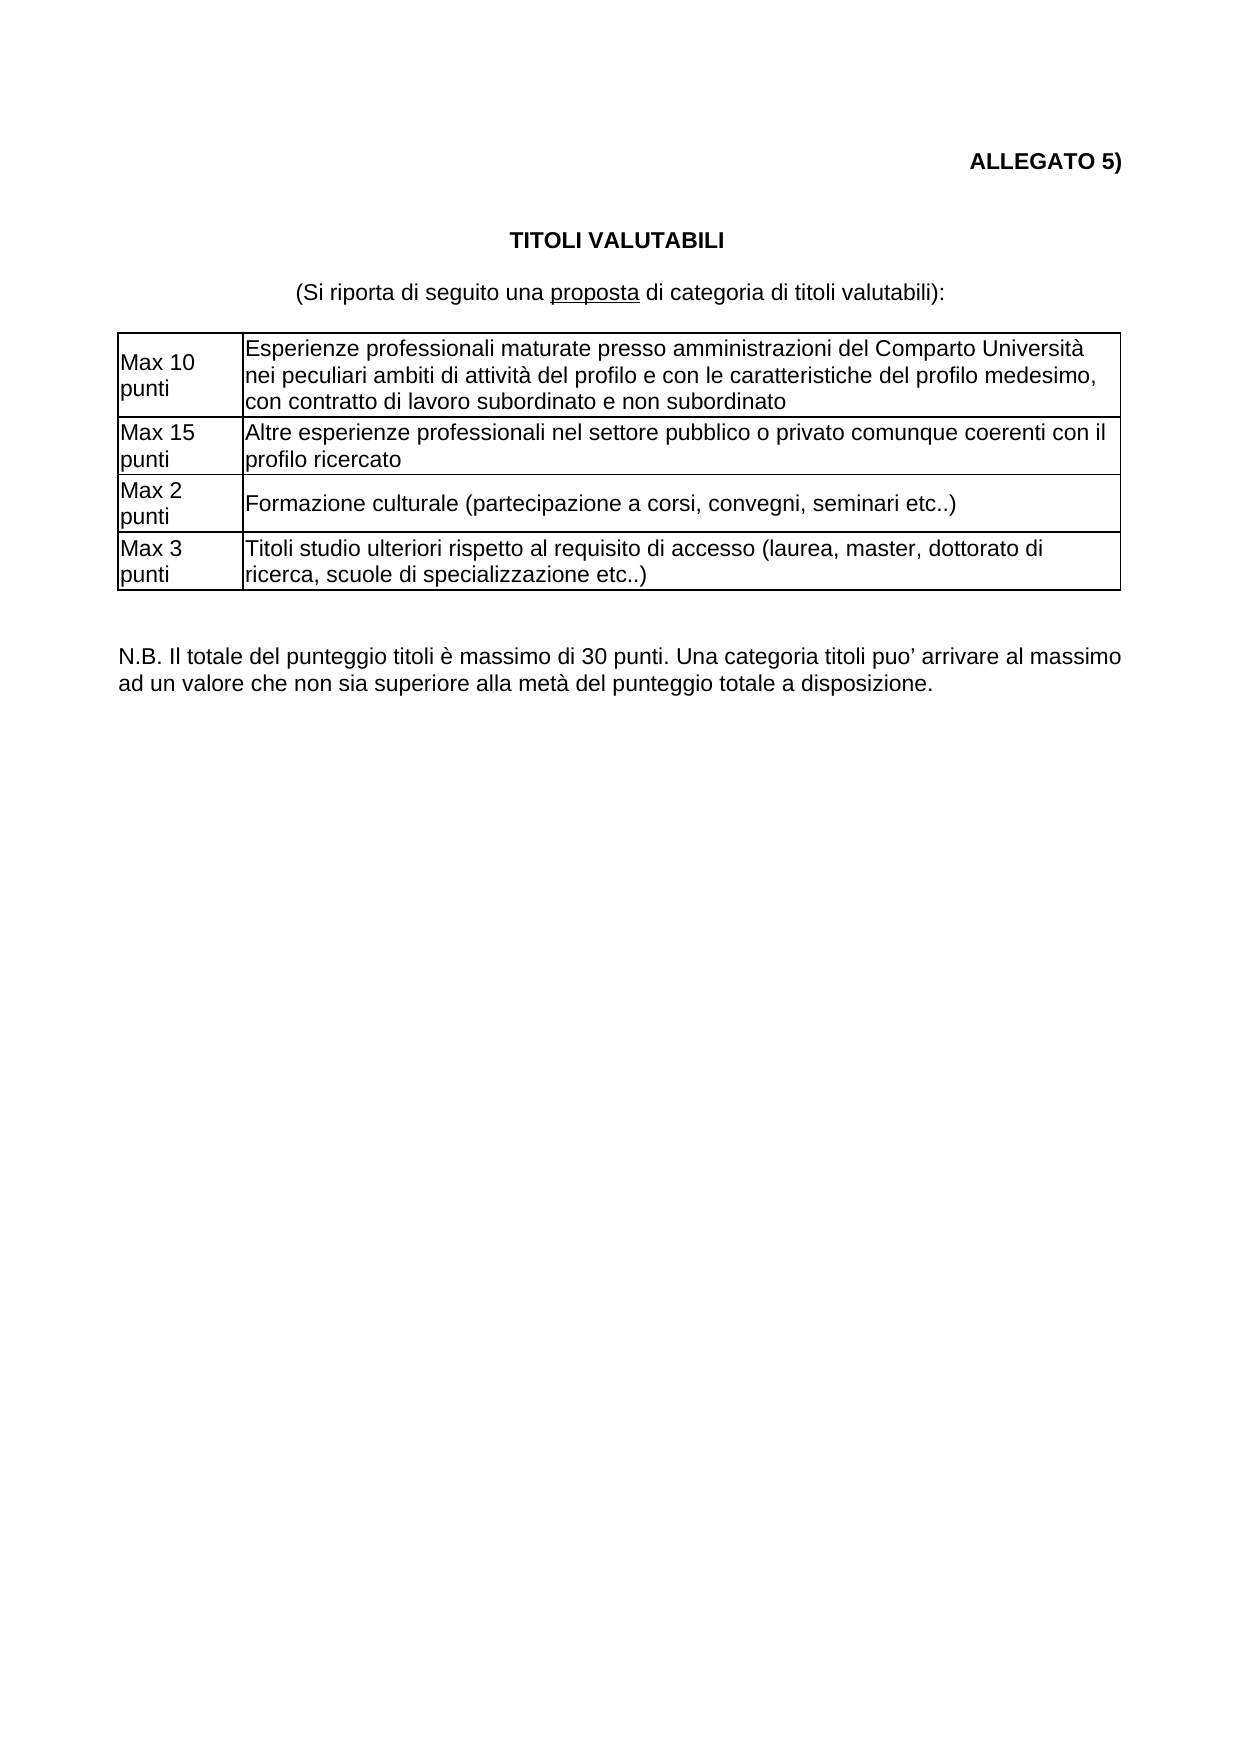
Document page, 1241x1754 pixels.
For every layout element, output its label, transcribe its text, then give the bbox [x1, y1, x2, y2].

text (Si riporta di seguito una proposta di categoria di titoli valutabili): [118, 279, 1122, 306]
table_header Max 10 punti [119, 334, 242, 416]
table_cell Max 15 punti [119, 418, 242, 474]
table_cell Titoli studio ulteriori rispetto al requisito di accesso (laurea, master, dottorato di ricerca, scuole di specializzazione etc..) [244, 533, 1120, 589]
table_cell Altre esperienze professionali nel settore pubblico o privato comunque coerenti con il profilo ricercato [244, 418, 1120, 474]
table_cell Max 2 punti [119, 475, 242, 531]
table_header Esperienze professionali maturate presso amministrazioni del Comparto Università nei peculiari ambiti di attività del profilo e con le caratteristiche del profilo medesimo, con contratto di lavoro subordinato e non subordinato [244, 334, 1120, 416]
text N.B. Il totale del punteggio titoli è massimo di 30 punti. Una categoria titoli puo’ arrivare al massimo ad un valore che non sia superiore alla metà del punteggio totale a disposizione. [118, 643, 1122, 696]
table_cell Formazione culturale (partecipazione a corsi, convegni, seminari etc..) [244, 475, 1120, 531]
text ALLEGATO 5) [118, 148, 1122, 174]
text TITOLI VALUTABILI [118, 227, 1122, 253]
table_cell Max 3 punti [119, 533, 242, 589]
